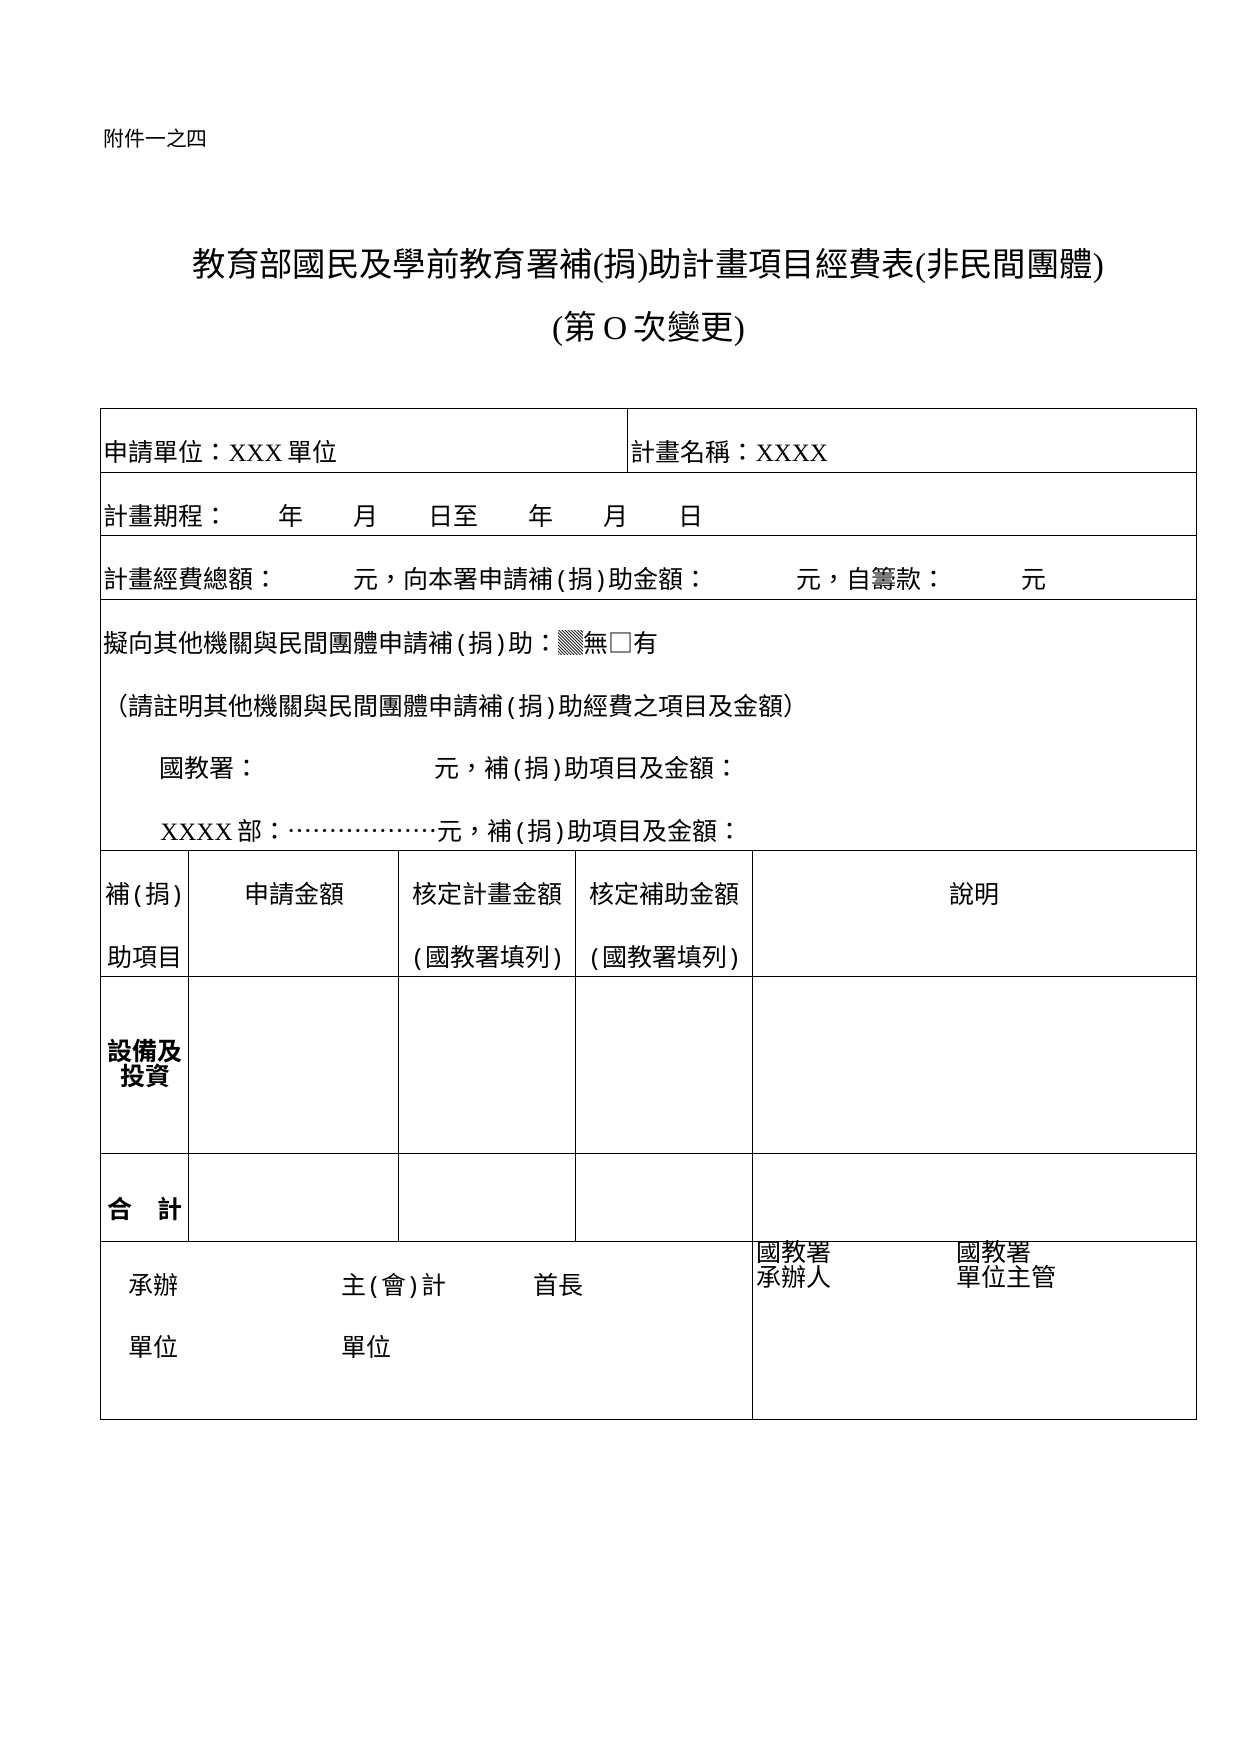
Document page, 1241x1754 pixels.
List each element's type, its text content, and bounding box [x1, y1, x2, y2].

table_cell 說明 [753, 851, 1196, 976]
table_cell 申請單位：XXX單位 [101, 409, 627, 472]
table_cell 國教署 國教署 承辦人 單位主管 [753, 1242, 1196, 1419]
table_cell 擬向其他機關與民間團體申請補(捐)助：▓無□有 （請註明其他機關與民間團體申請補(捐)助經費之項目及金額） 國教署： 元，補(捐)助項目及金額： XXXX部：………………元，補(捐)助項目及金額： [101, 600, 1196, 850]
table_header 附件一之四 [100, 96, 399, 158]
table_cell [523, 346, 729, 408]
table_cell [576, 1154, 752, 1241]
table_cell [189, 346, 399, 408]
table_cell 承辦 主(會)計 首長 單位 單位 [101, 1242, 752, 1419]
table_cell [189, 977, 398, 1153]
table_cell [399, 1154, 575, 1241]
table_header [523, 96, 729, 158]
table_cell 設備及投資 [101, 977, 188, 1153]
table_cell 計畫期程： 年 月 日至 年 月 日 [101, 473, 1196, 535]
table_cell [189, 1154, 398, 1241]
table_cell 合 計 [101, 1154, 188, 1241]
table_cell 教育部國民及學前教育署補(捐)助計畫項目經費表(非民間團體) (第O次變更) [100, 158, 1196, 346]
table_cell [576, 977, 752, 1153]
table_cell 補(捐)助項目 [101, 851, 188, 976]
table_cell 核定補助金額 (國教署填列) [576, 851, 752, 976]
table_cell [1111, 346, 1196, 408]
table_cell 計畫經費總額： 元，向本署申請補(捐)助金額： 元，自籌款： 元 [101, 536, 1196, 599]
table_cell [730, 346, 1111, 408]
table_cell 核定計畫金額(國教署填列) [399, 851, 575, 976]
table_cell [399, 977, 575, 1153]
table_header [1111, 96, 1196, 158]
table_cell 計畫名稱：XXXX [628, 409, 1196, 472]
table_header [399, 96, 523, 158]
table_header [730, 96, 1111, 158]
table_cell [753, 977, 1196, 1153]
table_cell 申請金額 [189, 851, 398, 976]
table_cell [399, 346, 523, 408]
table_cell [100, 346, 189, 408]
table_cell [753, 1154, 1196, 1241]
